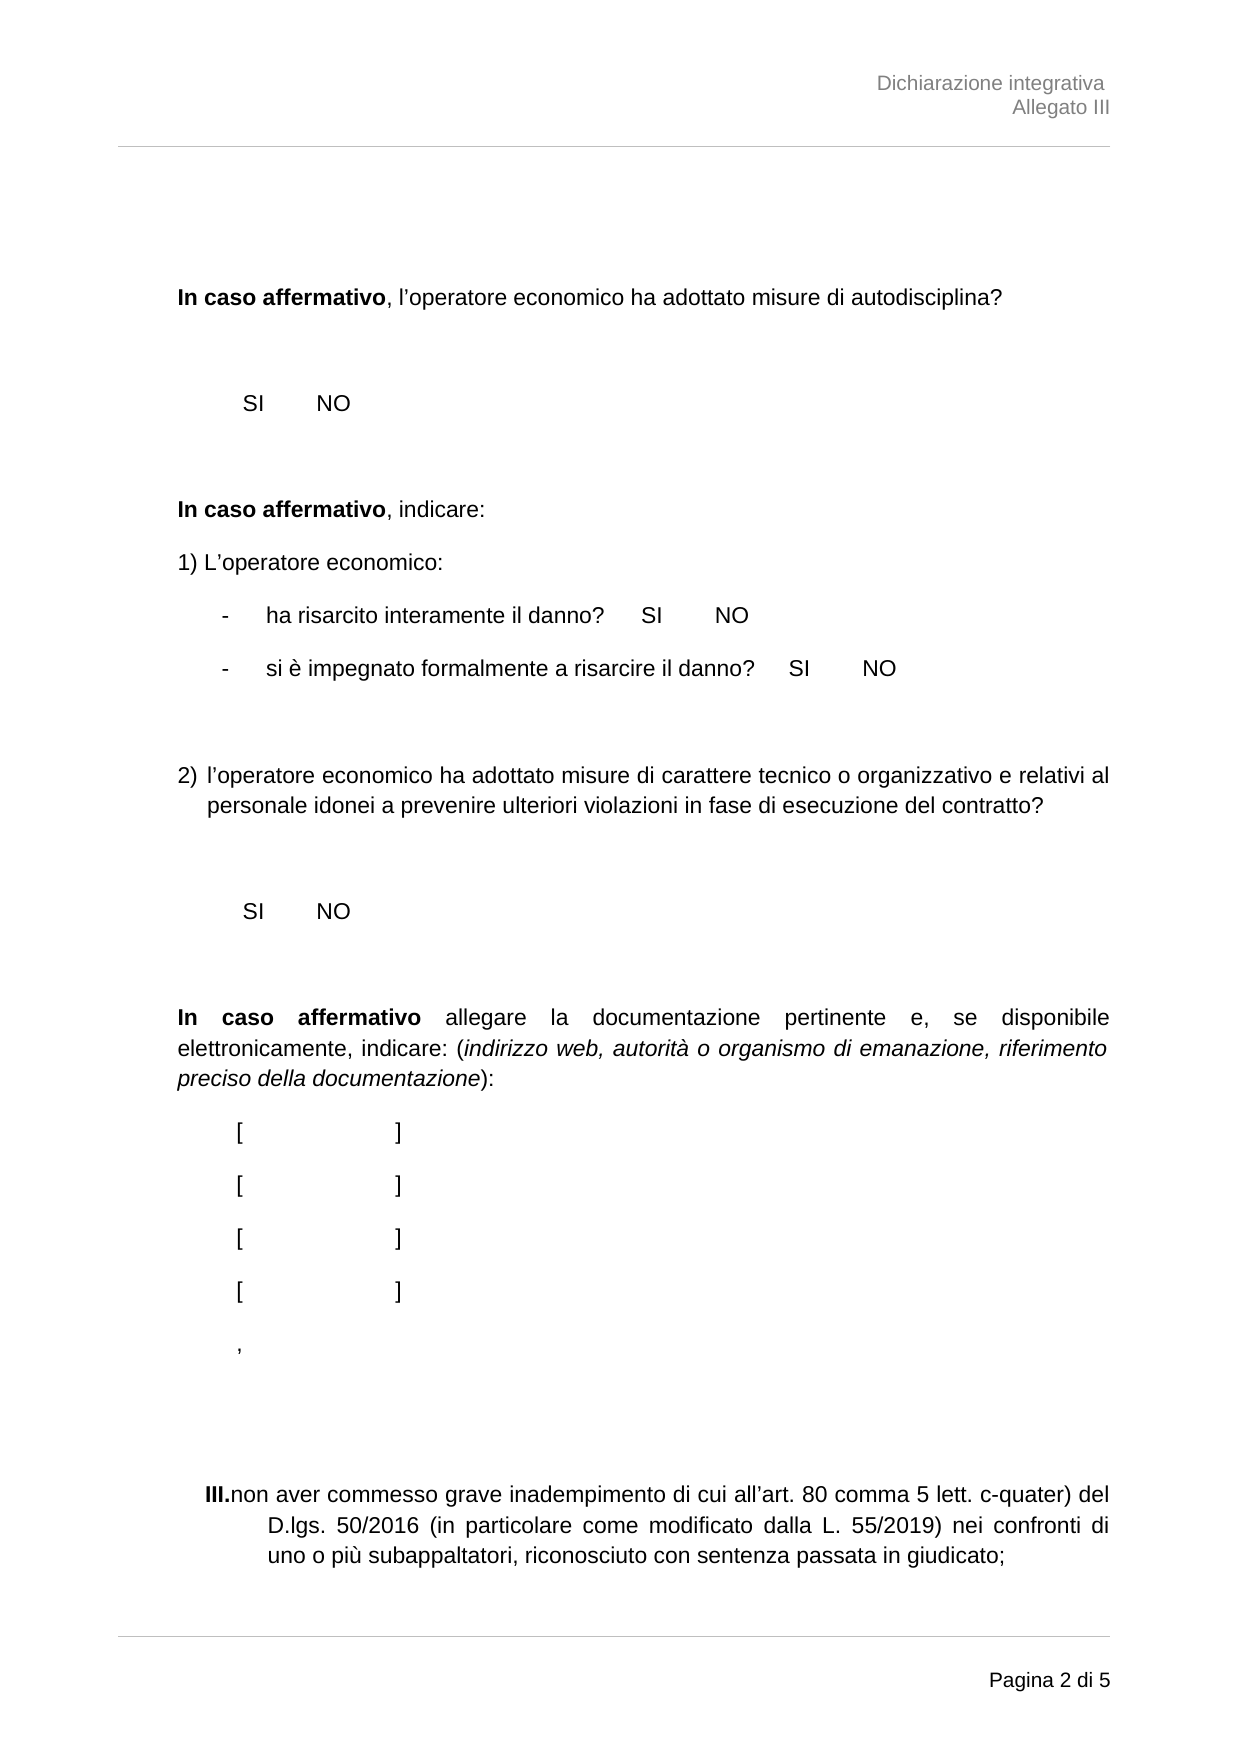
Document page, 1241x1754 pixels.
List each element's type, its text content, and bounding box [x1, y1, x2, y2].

text In caso affermativo, indicare: [177, 496, 1110, 522]
text In caso affermativo allegare la documentazione pertinente e, se disponibile elettronicamente, indicare: (indirizzo web, autorità o organismo di emanazione, riferimento preciso della documentazione): [177, 1004, 1110, 1091]
text [ ] [236, 1224, 1110, 1250]
text - si è impegnato formalmente a risarcire il danno? SI NO [221, 655, 1110, 682]
text [ ] [236, 1171, 1110, 1197]
text 1) L’operatore economico: [177, 549, 1110, 575]
text 2) l’operatore economico ha adottato misure di carattere tecnico o organizzativo e relativi al personale idonei a prevenire ulteriori violazioni in fase di esecuzione del contratto? [177, 762, 1110, 818]
text [ ] [236, 1118, 1110, 1144]
text In caso affermativo, l’operatore economico ha adottato misure di autodisciplina? [177, 283, 1110, 310]
text SI NO [236, 390, 1110, 416]
text , [236, 1330, 1110, 1357]
text - ha risarcito interamente il danno? SI NO [221, 602, 1110, 628]
text [ ] [236, 1277, 1110, 1303]
list non aver commesso grave inadempimento di cui all’art. 80 comma 5 lett. c-quater) del D.lgs. 50/2016 (in particolare come modificato dalla L. 55/2019) nei confronti di uno o più subappaltatori, riconosciuto con sentenza passata in giudicato; [193, 1481, 1110, 1568]
text SI NO [236, 898, 1110, 924]
